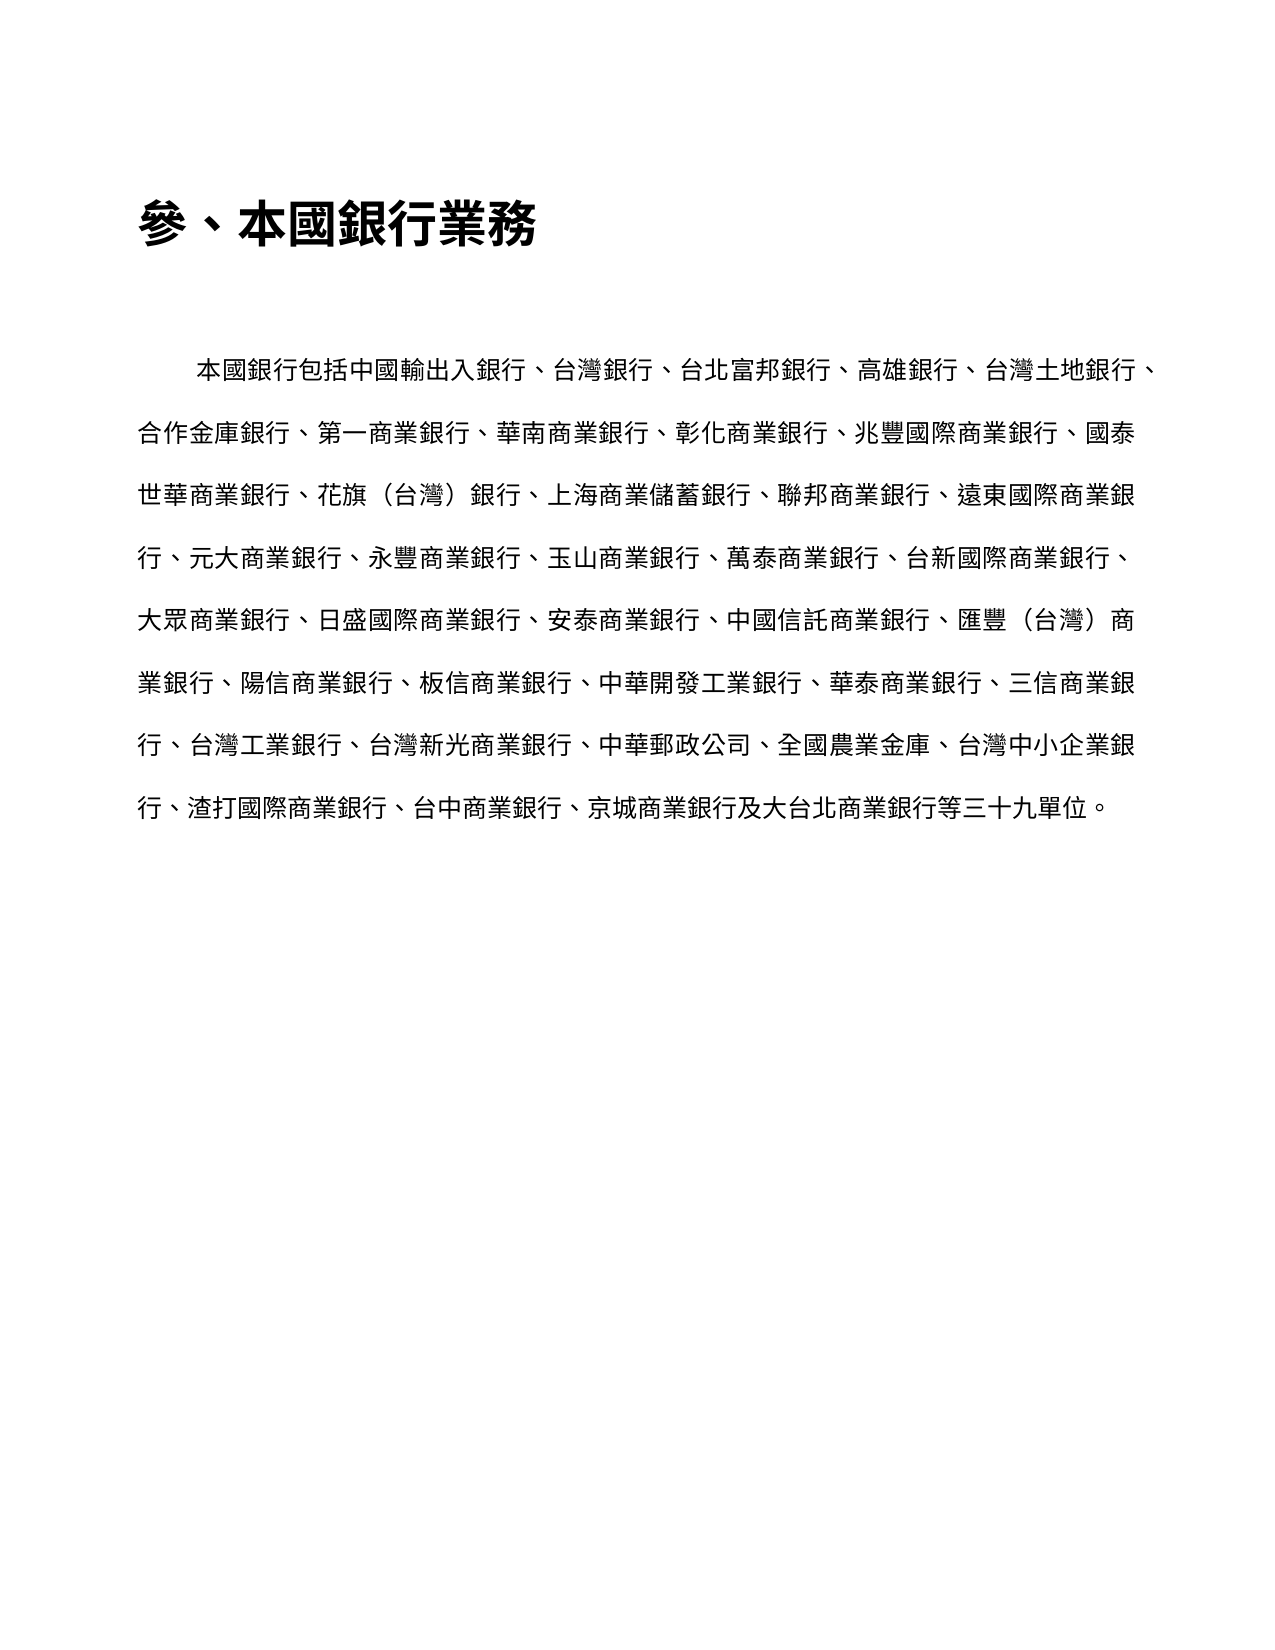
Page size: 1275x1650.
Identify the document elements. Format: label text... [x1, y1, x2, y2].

text 參、本國銀行業務 [138, 184, 1192, 256]
text 本國銀行包括中國輸出入銀行、台灣銀行、台北富邦銀行、高雄銀行、台灣土地銀行、合作金庫銀行、第一商業銀行、華南商業銀行、彰化商業銀行、兆豐國際商業銀行、國泰世華商業銀行、花旗（台灣）銀行、上海商業儲蓄銀行、聯邦商業銀行、遠東國際商業銀行、元大商業銀行、永豐商業銀行、玉山商業銀行、萬泰商業銀行、台新國際商業銀行、大眾商業銀行、日盛國際商業銀行、安泰商業銀行、中國信託商業銀行、匯豐（台灣）商業銀行、陽信商業銀行、板信商業銀行、中華開發工業銀行、華泰商業銀行、三信商業銀行、台灣工業銀行、台灣新光商業銀行、中華郵政公司、全國農業金庫、台灣中小企業銀行、渣打國際商業銀行、台中商業銀行、京城商業銀行及大台北商業銀行等三十九單位。 [138, 324, 1137, 824]
